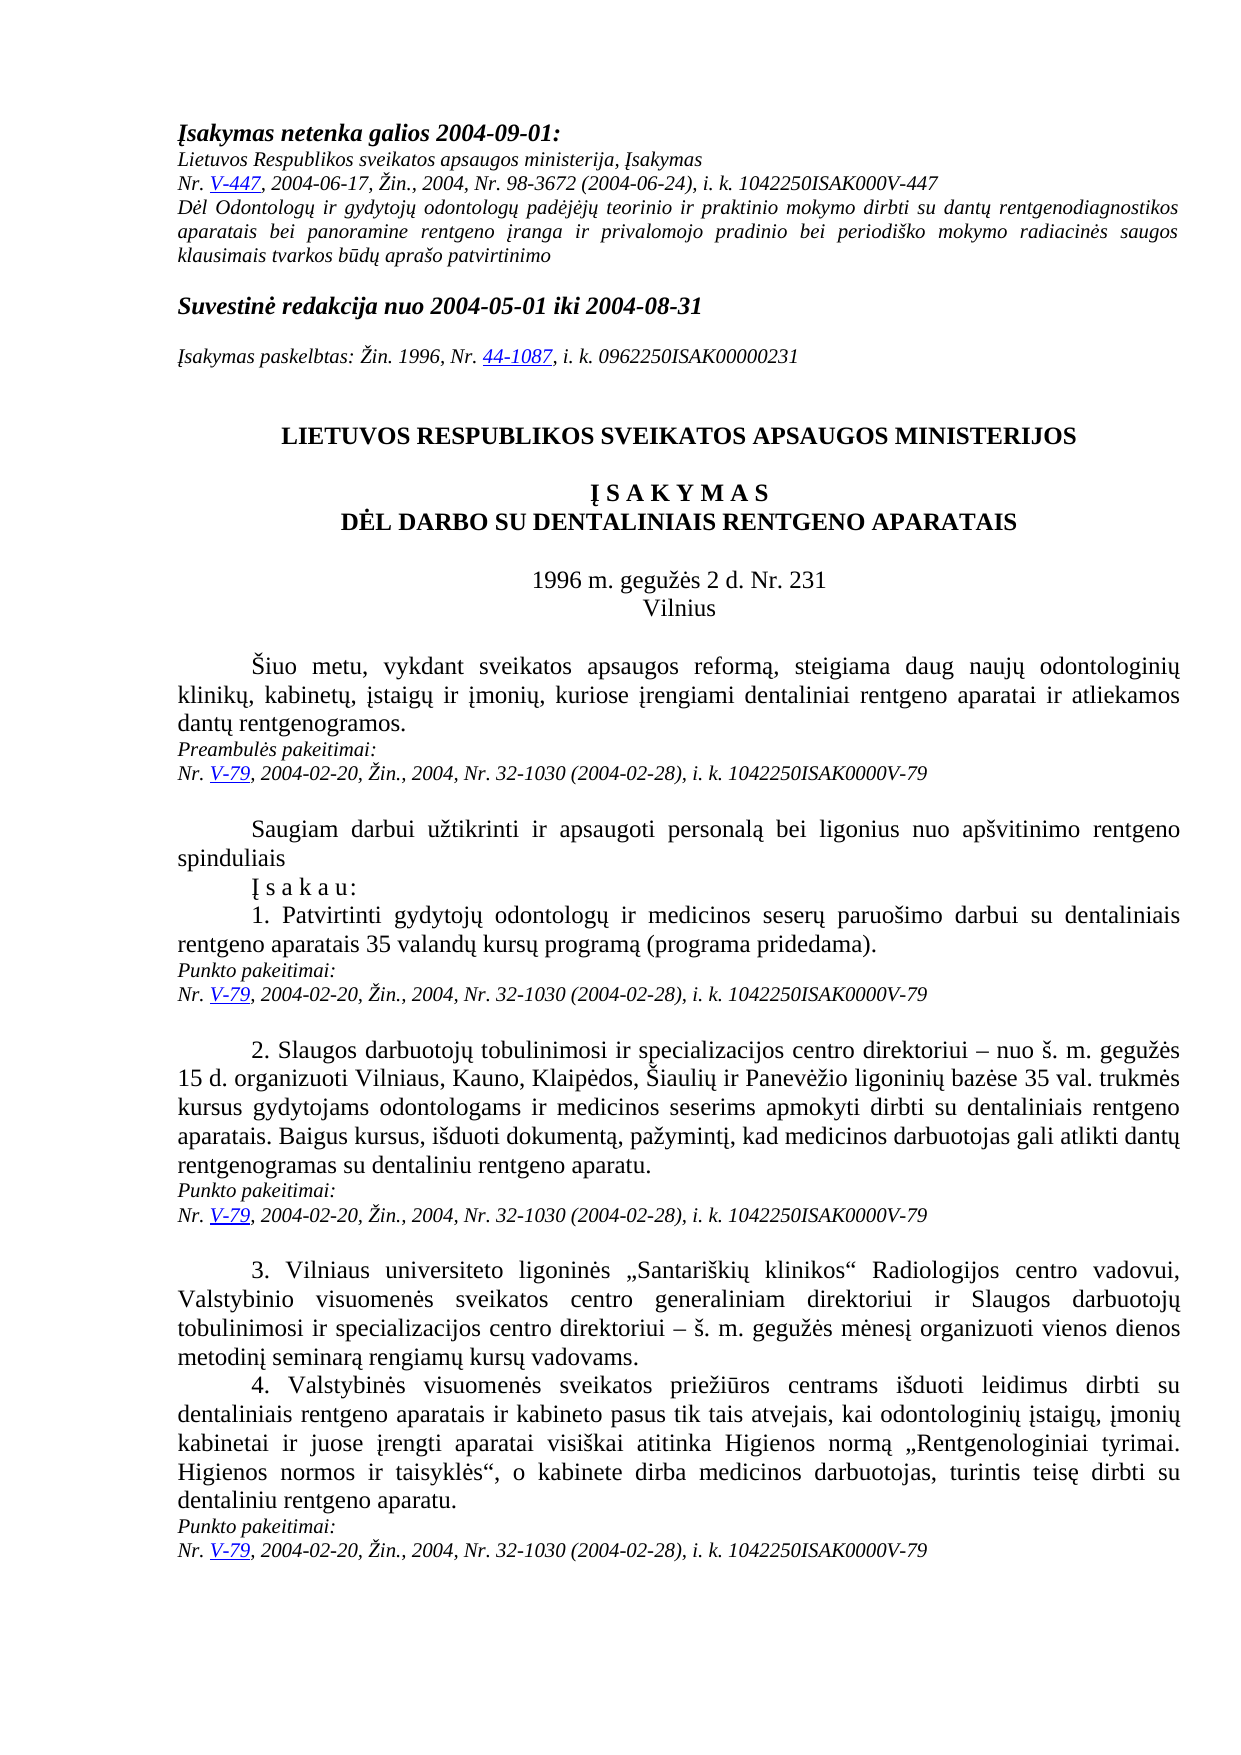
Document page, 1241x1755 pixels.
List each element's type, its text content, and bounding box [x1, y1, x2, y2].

text Punkto pakeitimai: [177, 1514, 1181, 1538]
text Lietuvos Respublikos sveikatos apsaugos ministerija, Įsakymas [177, 147, 1181, 171]
text 4. Valstybinės visuomenės sveikatos priežiūros centrams išduoti leidimus dirbti su dentaliniais rentgeno aparatais ir kabineto pasus tik tais atvejais, kai odontologinių įstaigų, įmonių kabinetai ir juose įrengti aparatai visiškai atitinka Higienos normą „Rentgenologiniai tyrimai. Higienos normos ir taisyklės“, o kabinete dirba medicinos darbuotojas, turintis teisę dirbti su dentaliniu rentgeno aparatu. [177, 1370, 1181, 1514]
text Nr. V-447, 2004-06-17, Žin., 2004, Nr. 98-3672 (2004-06-24), i. k. 1042250ISAK000V-447 [177, 171, 1181, 195]
text Vilnius [177, 593, 1181, 622]
text Nr. V-79, 2004-02-20, Žin., 2004, Nr. 32-1030 (2004-02-28), i. k. 1042250ISAK0000V-79 [177, 1202, 1181, 1227]
text Šiuo metu, vykdant sveikatos apsaugos reformą, steigiama daug naujų odontologinių klinikų, kabinetų, įstaigų ir įmonių, kuriose įrengiami dentaliniai rentgeno aparatai ir atliekamos dantų rentgenogramos. [177, 651, 1181, 737]
text Nr. V-79, 2004-02-20, Žin., 2004, Nr. 32-1030 (2004-02-28), i. k. 1042250ISAK0000V-79 [177, 982, 1181, 1006]
text Preambulės pakeitimai: [177, 737, 1181, 761]
text Punkto pakeitimai: [177, 958, 1181, 982]
text Suvestinė redakcija nuo 2004-05-01 iki 2004-08-31 [177, 291, 1181, 320]
text Nr. V-79, 2004-02-20, Žin., 2004, Nr. 32-1030 (2004-02-28), i. k. 1042250ISAK0000V-79 [177, 1538, 1181, 1562]
text Dėl Odontologų ir gydytojų odontologų padėjėjų teorinio ir praktinio mokymo dirbti su dantų rentgenodiagnostikos aparatais bei panoramine rentgeno įranga ir privalomojo pradinio bei periodiško mokymo radiacinės saugos klausimais tvarkos būdų aprašo patvirtinimo [177, 195, 1181, 267]
text Įsakymas netenka galios 2004-09-01: [177, 118, 1181, 147]
text 1996 m. gegužės 2 d. Nr. 231 [177, 565, 1181, 593]
text Punkto pakeitimai: [177, 1178, 1181, 1202]
text Įsakau: [177, 872, 1181, 900]
text 3. Vilniaus universiteto ligoninės „Santariškių klinikos“ Radiologijos centro vadovui, Valstybinio visuomenės sveikatos centro generaliniam direktoriui ir Slaugos darbuotojų tobulinimosi ir specializacijos centro direktoriui – š. m. gegužės mėnesį organizuoti vienos dienos metodinį seminarą rengiamų kursų vadovams. [177, 1255, 1181, 1370]
text Saugiam darbui užtikrinti ir apsaugoti personalą bei ligonius nuo apšvitinimo rentgeno spinduliais [177, 814, 1181, 872]
text Nr. V-79, 2004-02-20, Žin., 2004, Nr. 32-1030 (2004-02-28), i. k. 1042250ISAK0000V-79 [177, 761, 1181, 785]
text 2. Slaugos darbuotojų tobulinimosi ir specializacijos centro direktoriui – nuo š. m. gegužės 15 d. organizuoti Vilniaus, Kauno, Klaipėdos, Šiaulių ir Panevėžio ligoninių bazėse 35 val. trukmės kursus gydytojams odontologams ir medicinos seserims apmokyti dirbti su dentaliniais rentgeno aparatais. Baigus kursus, išduoti dokumentą, pažymintį, kad medicinos darbuotojas gali atlikti dantų rentgenogramas su dentaliniu rentgeno aparatu. [177, 1035, 1181, 1178]
text Įsakymas paskelbtas: Žin. 1996, Nr. 44-1087, i. k. 0962250ISAK00000231 [177, 344, 1181, 368]
text Į S A K Y M A S [177, 478, 1181, 507]
text LIETUVOS RESPUBLIKOS SVEIKATOS APSAUGOS MINISTERIJOS [177, 421, 1181, 450]
text 1. Patvirtinti gydytojų odontologų ir medicinos seserų paruošimo darbui su dentaliniais rentgeno aparatais 35 valandų kursų programą (programa pridedama). [177, 900, 1181, 958]
text DĖL DARBO SU DENTALINIAIS RENTGENO APARATAIS [177, 507, 1181, 536]
